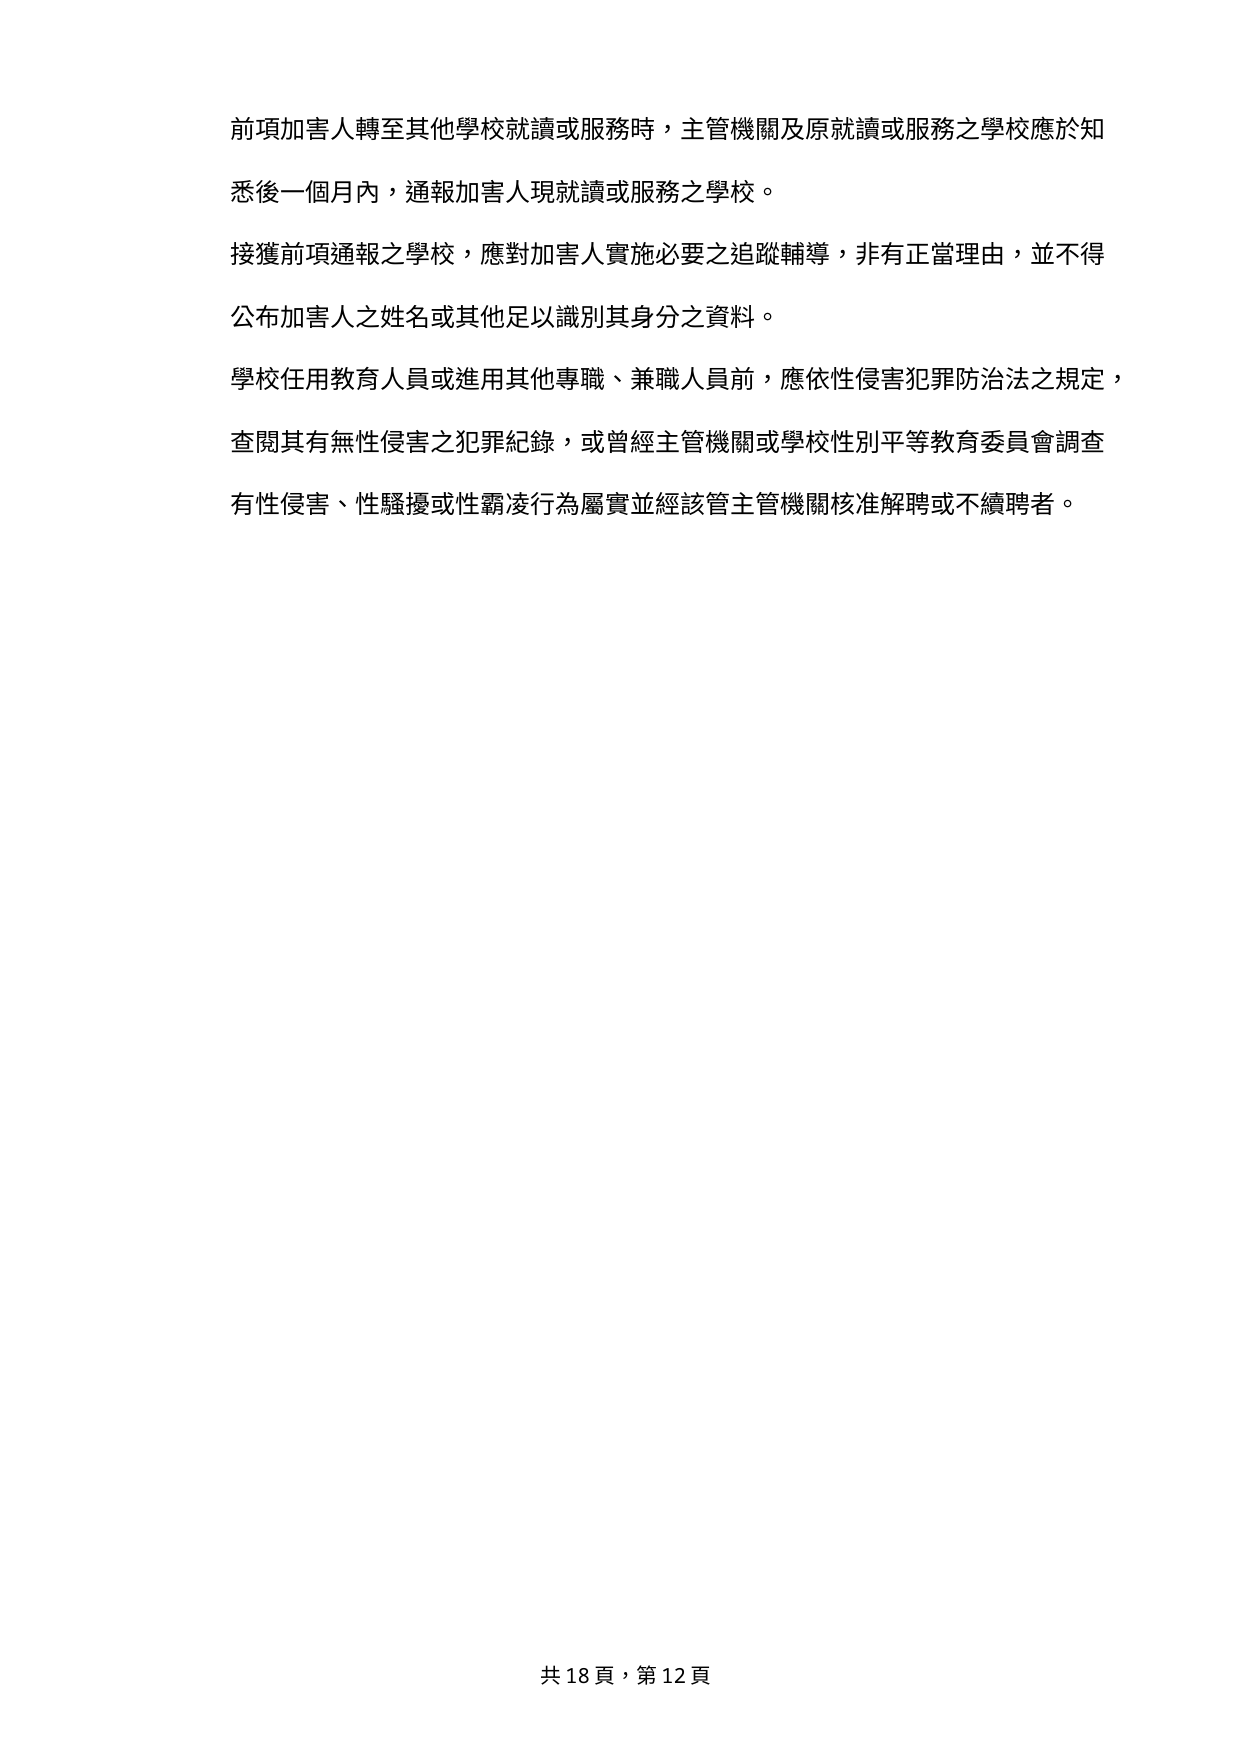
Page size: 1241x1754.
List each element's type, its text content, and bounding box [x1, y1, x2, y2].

text 接獲前項通報之學校，應對加害人實施必要之追蹤輔導，非有正當理由，並不得公布加害人之姓名或其他足以識別其身分之資料。 [231, 211, 1122, 336]
text 學校任用教育人員或進用其他專職、兼職人員前，應依性侵害犯罪防治法之規定，查閱其有無性侵害之犯罪紀錄，或曾經主管機關或學校性別平等教育委員會調查有性侵害、性騷擾或性霸凌行為屬實並經該管主管機關核准解聘或不續聘者。 [231, 336, 1122, 523]
text 前項加害人轉至其他學校就讀或服務時，主管機關及原就讀或服務之學校應於知悉後一個月內，通報加害人現就讀或服務之學校。 [231, 86, 1122, 211]
